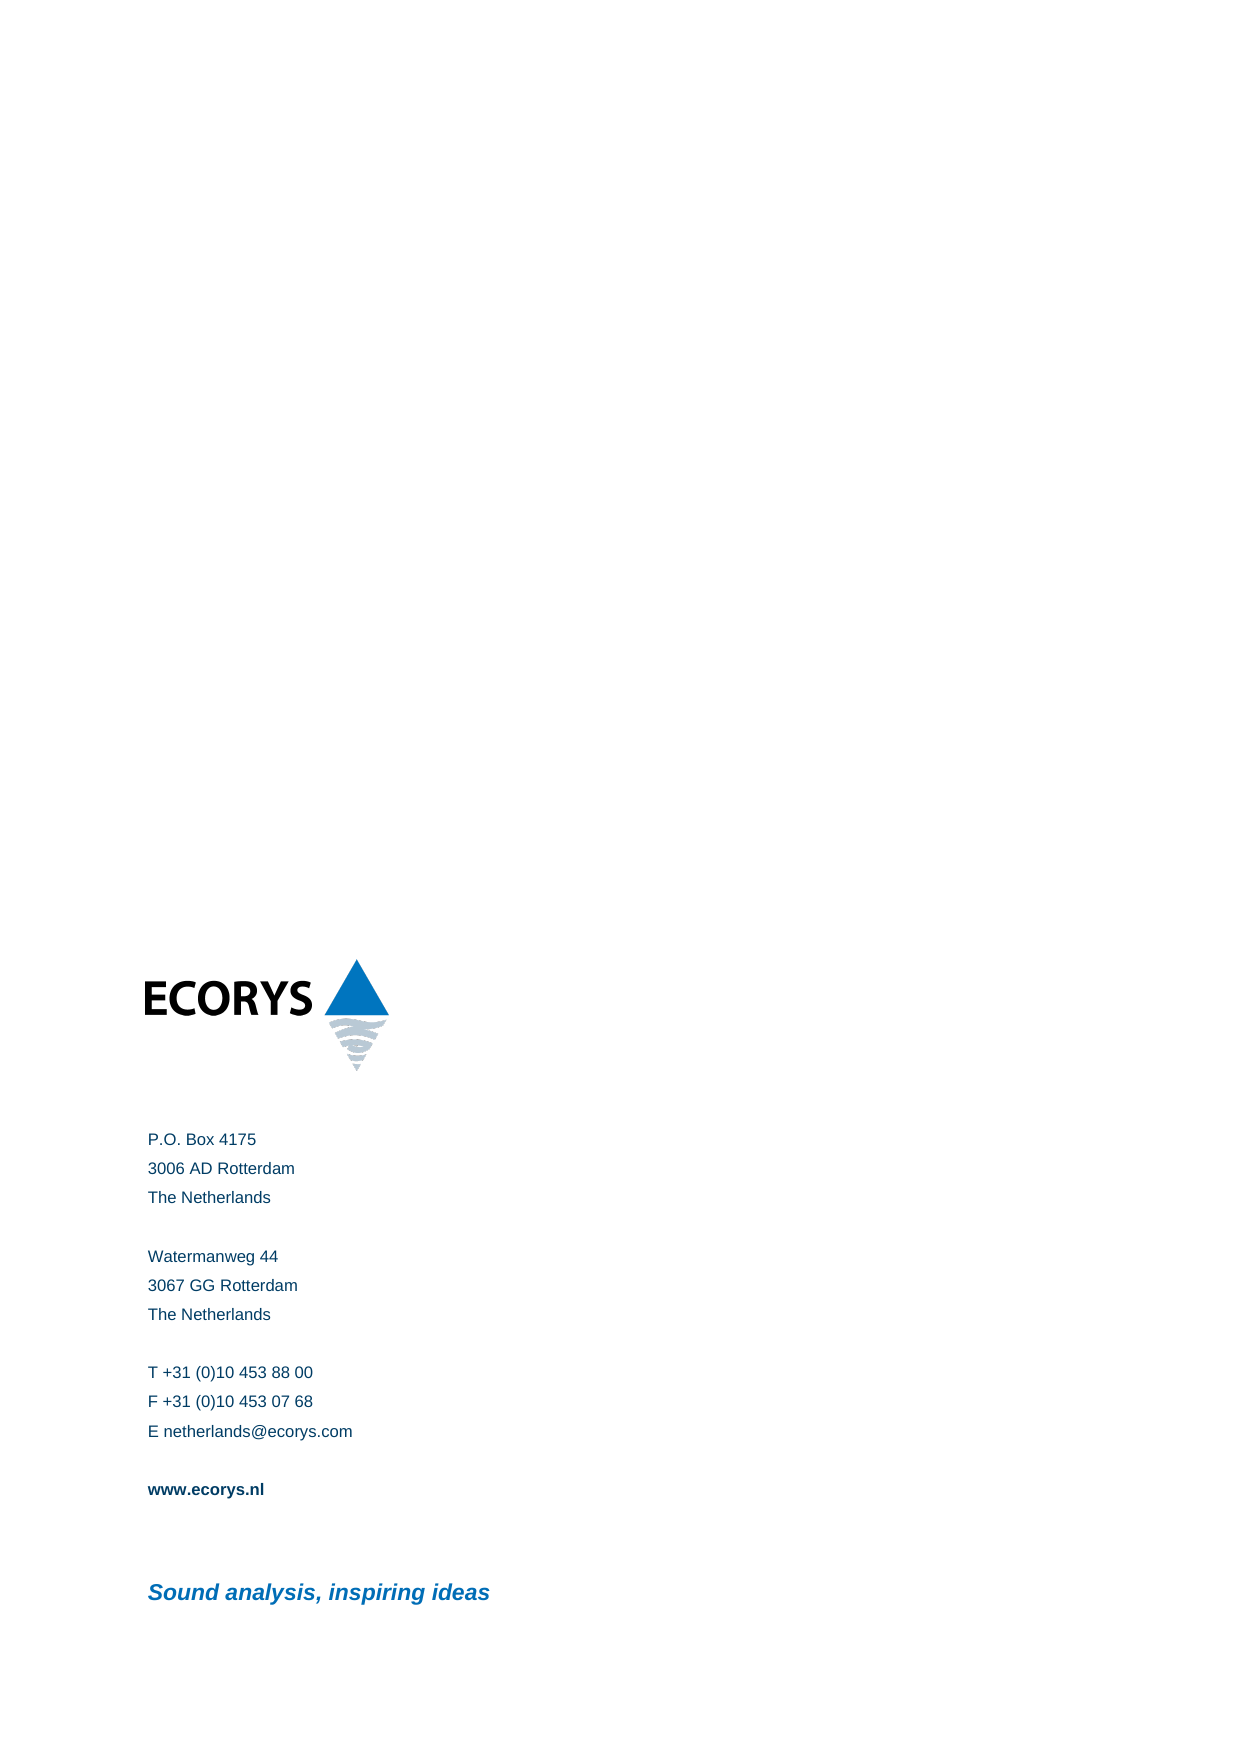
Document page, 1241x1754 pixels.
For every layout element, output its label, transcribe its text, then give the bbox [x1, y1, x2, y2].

text www.ecorys.nl [148, 1470, 1092, 1499]
text P.O. Box 4175 3006 AD Rotterdam The Netherlands Watermanweg 44 3067 GG Rotterdam The Netherlands T +31 (0)10 453 88 00 F +31 (0)10 453 07 68 E netherlands@ecorys.com [148, 1120, 1092, 1470]
